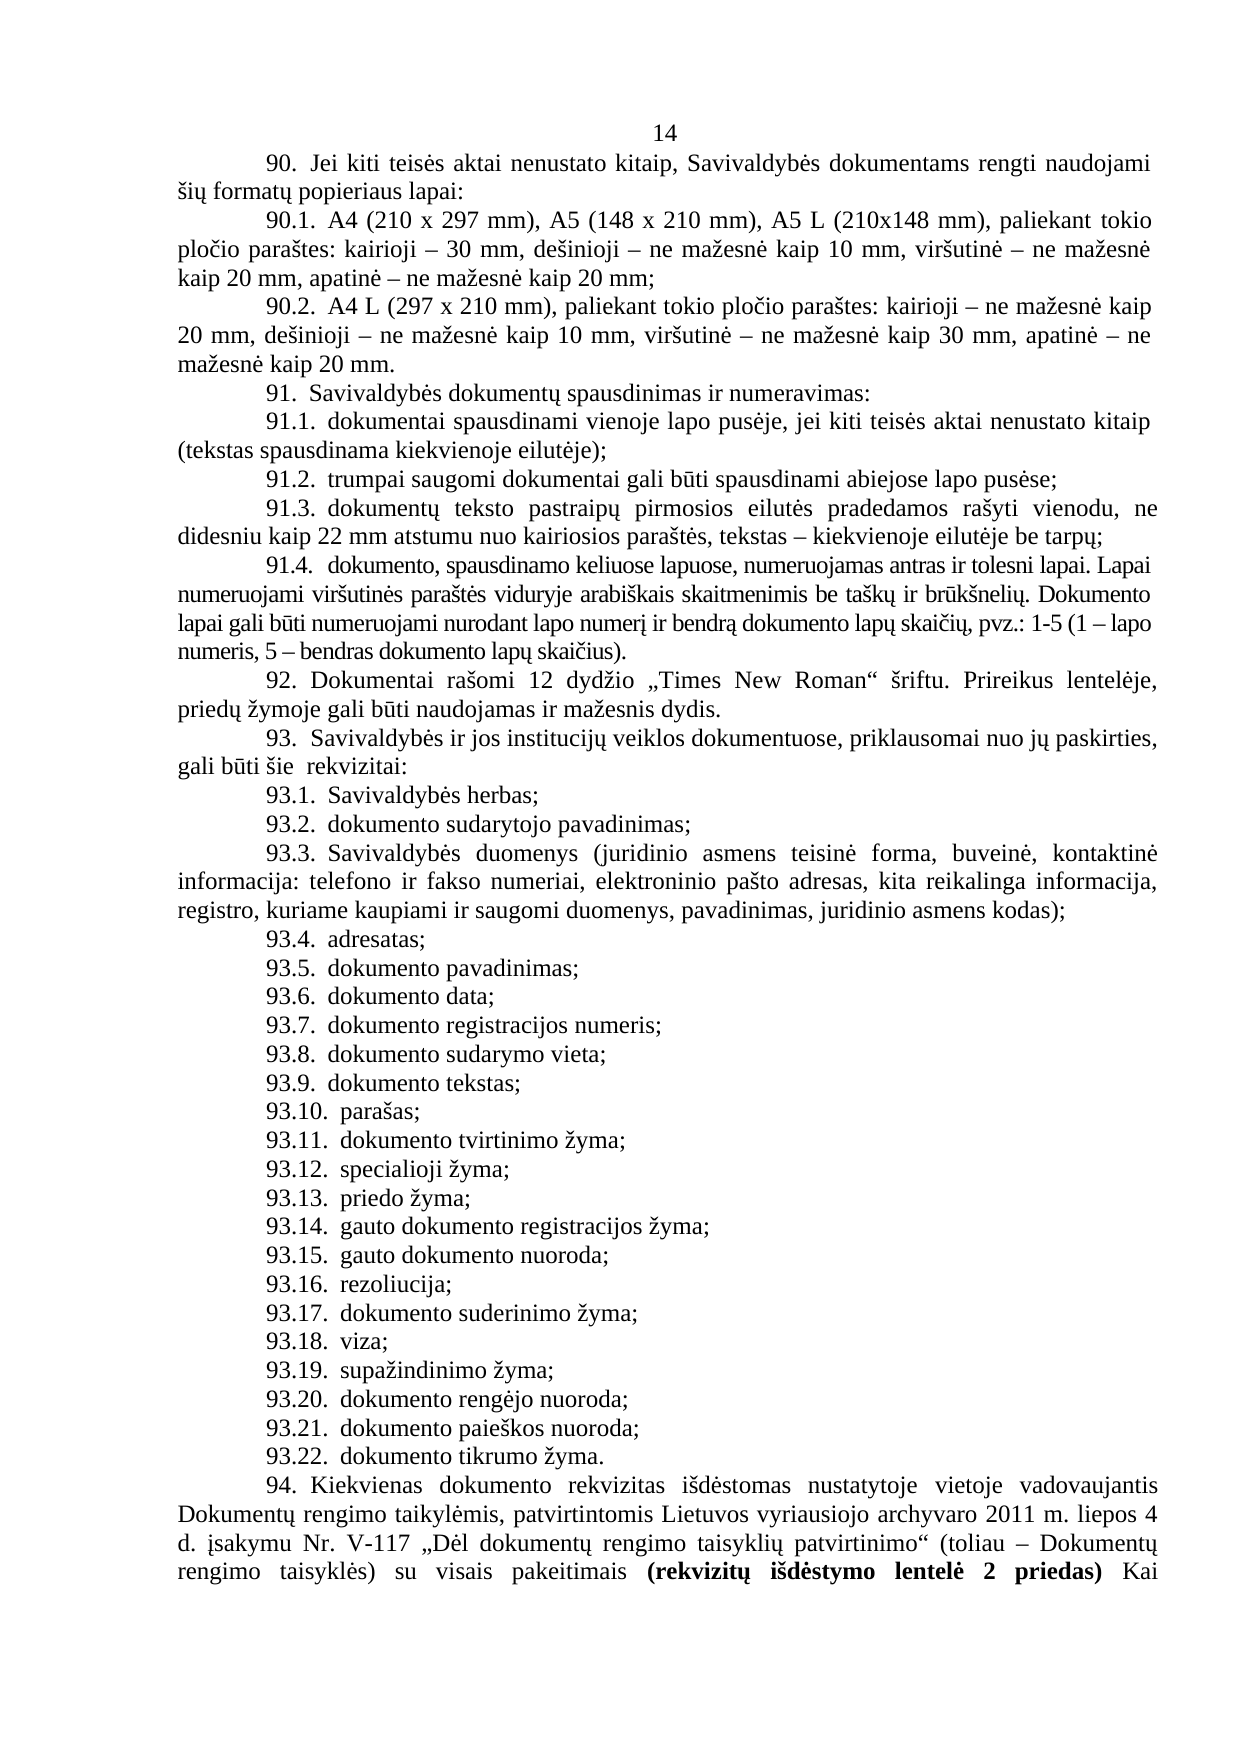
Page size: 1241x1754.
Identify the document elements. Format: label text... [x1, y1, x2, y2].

text 90. Jei kiti teisės aktai nenustato kitaip, Savivaldybės dokumentams rengti naudojami šių formatų popieriaus lapai: [177, 148, 1152, 205]
text 92. Dokumentai rašomi 12 dydžio „Times New Roman“ šriftu. Prireikus lentelėje, priedų žymoje gali būti naudojamas ir mažesnis dydis. [177, 665, 1158, 723]
text 93.11. dokumento tvirtinimo žyma; [177, 1125, 1158, 1154]
text 93. Savivaldybės ir jos institucijų veiklos dokumentuose, priklausomai nuo jų paskirties, gali būti šie rekvizitai: [177, 723, 1158, 780]
text 93.10. parašas; [177, 1096, 1158, 1125]
text 93.8. dokumento sudarymo vieta; [177, 1039, 1158, 1068]
text 93.7. dokumento registracijos numeris; [177, 1010, 1158, 1039]
text 91.4. dokumento, spausdinamo keliuose lapuose, numeruojamas antras ir tolesni lapai. Lapai numeruojami viršutinės paraštės viduryje arabiškais skaitmenimis be taškų ir brūkšnelių. Dokumento lapai gali būti numeruojami nurodant lapo numerį ir bendrą dokumento lapų skaičių, pvz.: 1-5 (1 – lapo numeris, 5 – bendras dokumento lapų skaičius). [177, 550, 1152, 665]
text 93.20. dokumento rengėjo nuoroda; [177, 1384, 1158, 1413]
text 93.16. rezoliucija; [177, 1269, 1158, 1298]
text 93.18. viza; [177, 1326, 1158, 1355]
text 93.9. dokumento tekstas; [177, 1068, 1158, 1096]
text 93.22. dokumento tikrumo žyma. [177, 1441, 1158, 1470]
text 93.2. dokumento sudarytojo pavadinimas; [177, 809, 1158, 838]
text 93.3. Savivaldybės duomenys (juridinio asmens teisinė forma, buveinė, kontaktinė informacija: telefono ir fakso numeriai, elektroninio pašto adresas, kita reikalinga informacija, registro, kuriame kaupiami ir saugomi duomenys, pavadinimas, juridinio asmens kodas); [177, 838, 1158, 924]
text 93.5. dokumento pavadinimas; [177, 953, 1158, 981]
text 93.6. dokumento data; [177, 981, 1158, 1010]
text 91.1. dokumentai spausdinami vienoje lapo pusėje, jei kiti teisės aktai nenustato kitaip (tekstas spausdinama kiekvienoje eilutėje); [177, 406, 1152, 464]
text 93.1. Savivaldybės herbas; [177, 780, 1158, 809]
text 93.12. specialioji žyma; [177, 1154, 1158, 1183]
text 91.3. dokumentų teksto pastraipų pirmosios eilutės pradedamos rašyti vienodu, ne didesniu kaip 22 mm atstumu nuo kairiosios paraštės, tekstas – kiekvienoje eilutėje be tarpų; [177, 493, 1158, 550]
text 93.4. adresatas; [177, 924, 1158, 953]
text 93.13. priedo žyma; [177, 1183, 1158, 1211]
text 94. Kiekvienas dokumento rekvizitas išdėstomas nustatytoje vietoje vadovaujantis Dokumentų rengimo taikylėmis, patvirtintomis Lietuvos vyriausiojo archyvaro 2011 m. liepos 4 d. įsakymu Nr. V-117 „Dėl dokumentų rengimo taisyklių patvirtinimo“ (toliau – Dokumentų rengimo taisyklės) su visais pakeitimais (rekvizitų išdėstymo lentelė 2 priedas) Kai [177, 1470, 1158, 1585]
text 90.2. A4 L (297 x 210 mm), paliekant tokio pločio paraštes: kairioji – ne mažesnė kaip 20 mm, dešinioji – ne mažesnė kaip 10 mm, viršutinė – ne mažesnė kaip 30 mm, apatinė – ne mažesnė kaip 20 mm. [177, 291, 1152, 378]
text 93.15. gauto dokumento nuoroda; [177, 1240, 1158, 1269]
text 91. Savivaldybės dokumentų spausdinimas ir numeravimas: [177, 378, 1158, 406]
text 91.2. trumpai saugomi dokumentai gali būti spausdinami abiejose lapo pusėse; [177, 464, 1152, 493]
text 90.1. A4 (210 x 297 mm), A5 (148 x 210 mm), A5 L (210x148 mm), paliekant tokio pločio paraštes: kairioji – 30 mm, dešinioji – ne mažesnė kaip 10 mm, viršutinė – ne mažesnė kaip 20 mm, apatinė – ne mažesnė kaip 20 mm; [177, 205, 1152, 291]
text 93.14. gauto dokumento registracijos žyma; [177, 1211, 1158, 1240]
text 93.17. dokumento suderinimo žyma; [177, 1298, 1158, 1326]
text 93.21. dokumento paieškos nuoroda; [177, 1413, 1158, 1441]
text 93.19. supažindinimo žyma; [177, 1355, 1158, 1384]
